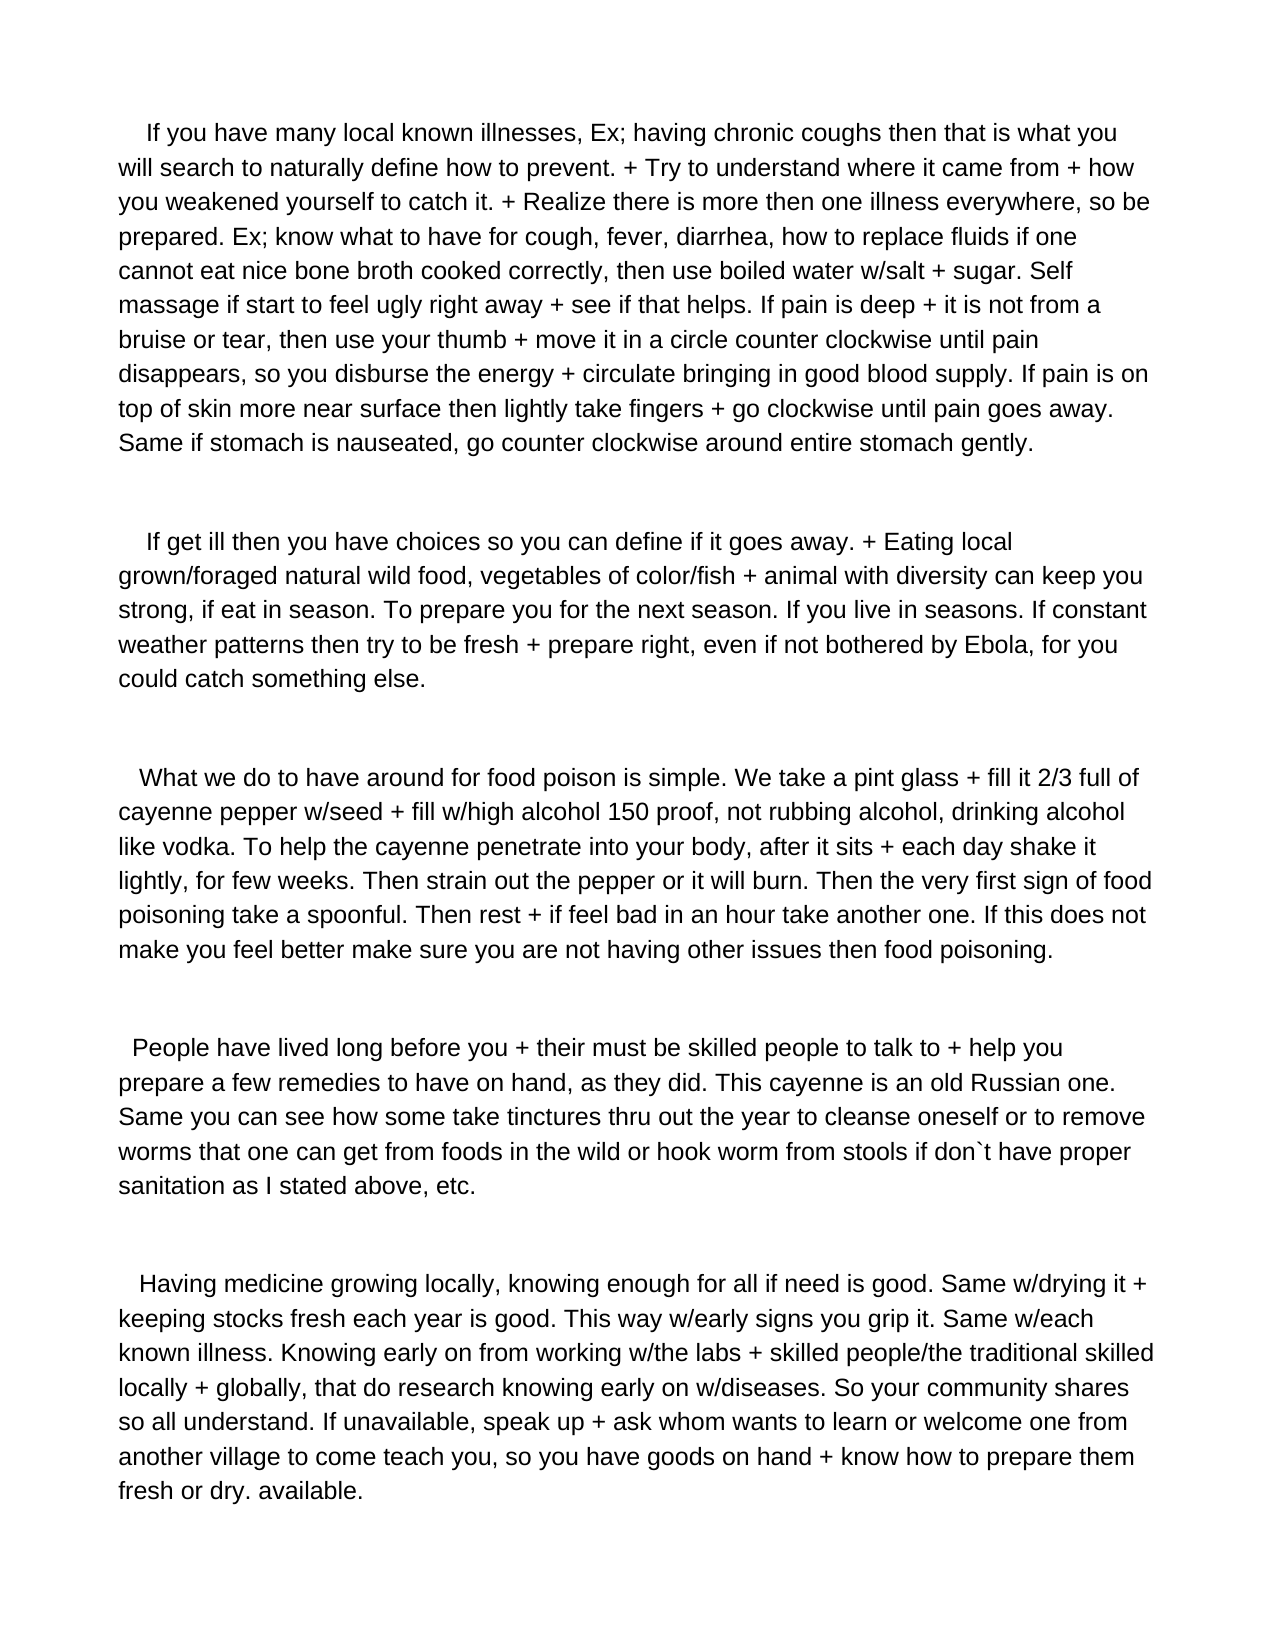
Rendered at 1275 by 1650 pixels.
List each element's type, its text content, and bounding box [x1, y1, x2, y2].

text Having medicine growing locally, knowing enough for all if need is good. Same w/drying it + keeping stocks fresh each year is good. This way w/early signs you grip it. Same w/each known illness. Knowing early on from working w/the labs + skilled people/the traditional skilled locally + globally, that do research knowing early on w/diseases. So your community shares so all understand. If unavailable, speak up + ask whom wants to learn or welcome one from another village to come teach you, so you have goods on hand + know how to prepare them fresh or dry. available. [118, 1269, 1157, 1505]
text People have lived long before you + their must be skilled people to talk to + help you prepare a few remedies to have on hand, as they did. This cayenne is an old Russian one. Same you can see how some take tinctures thru out the year to cleanse oneself or to remove worms that one can get from foods in the wild or hook worm from stools if don`t have proper sanitation as I stated above, etc. [118, 1033, 1157, 1200]
text If get ill then you have choices so you can define if it goes away. + Eating local grown/foraged natural wild food, vegetables of color/fish + animal with diversity can keep you strong, if eat in season. To prepare you for the next season. If you live in seasons. If constant weather patterns then try to be fresh + prepare right, even if not bothered by Ebola, for you could catch something else. [118, 527, 1157, 693]
text If you have many local known illnesses, Ex; having chronic coughs then that is what you will search to naturally define how to prevent. + Try to understand where it came from + how you weakened yourself to catch it. + Realize there is more then one illness everywhere, so be prepared. Ex; know what to have for cough, fever, diarrhea, how to replace fluids if one cannot eat nice bone broth cooked correctly, then use boiled water w/salt + sugar. Self massage if start to feel ugly right away + see if that helps. If pain is deep + it is not from a bruise or tear, then use your thumb + move it in a circle counter clockwise until pain disappears, so you disburse the energy + circulate bringing in good blood supply. If pain is on top of skin more near surface then lightly take fingers + go clockwise until pain goes away. Same if stomach is nauseated, go counter clockwise around entire stomach gently. [118, 118, 1157, 457]
text What we do to have around for food poison is simple. We take a pint glass + fill it 2/3 full of cayenne pepper w/seed + fill w/high alcohol 150 proof, not rubbing alcohol, drinking alcohol like vodka. To help the cayenne penetrate into your body, after it sits + each day shake it lightly, for few weeks. Then strain out the pepper or it will burn. Then the very first sign of food poisoning take a spoonful. Then rest + if feel bad in an hour take another one. If this does not make you feel better make sure you are not having other issues then food poisoning. [118, 763, 1157, 964]
